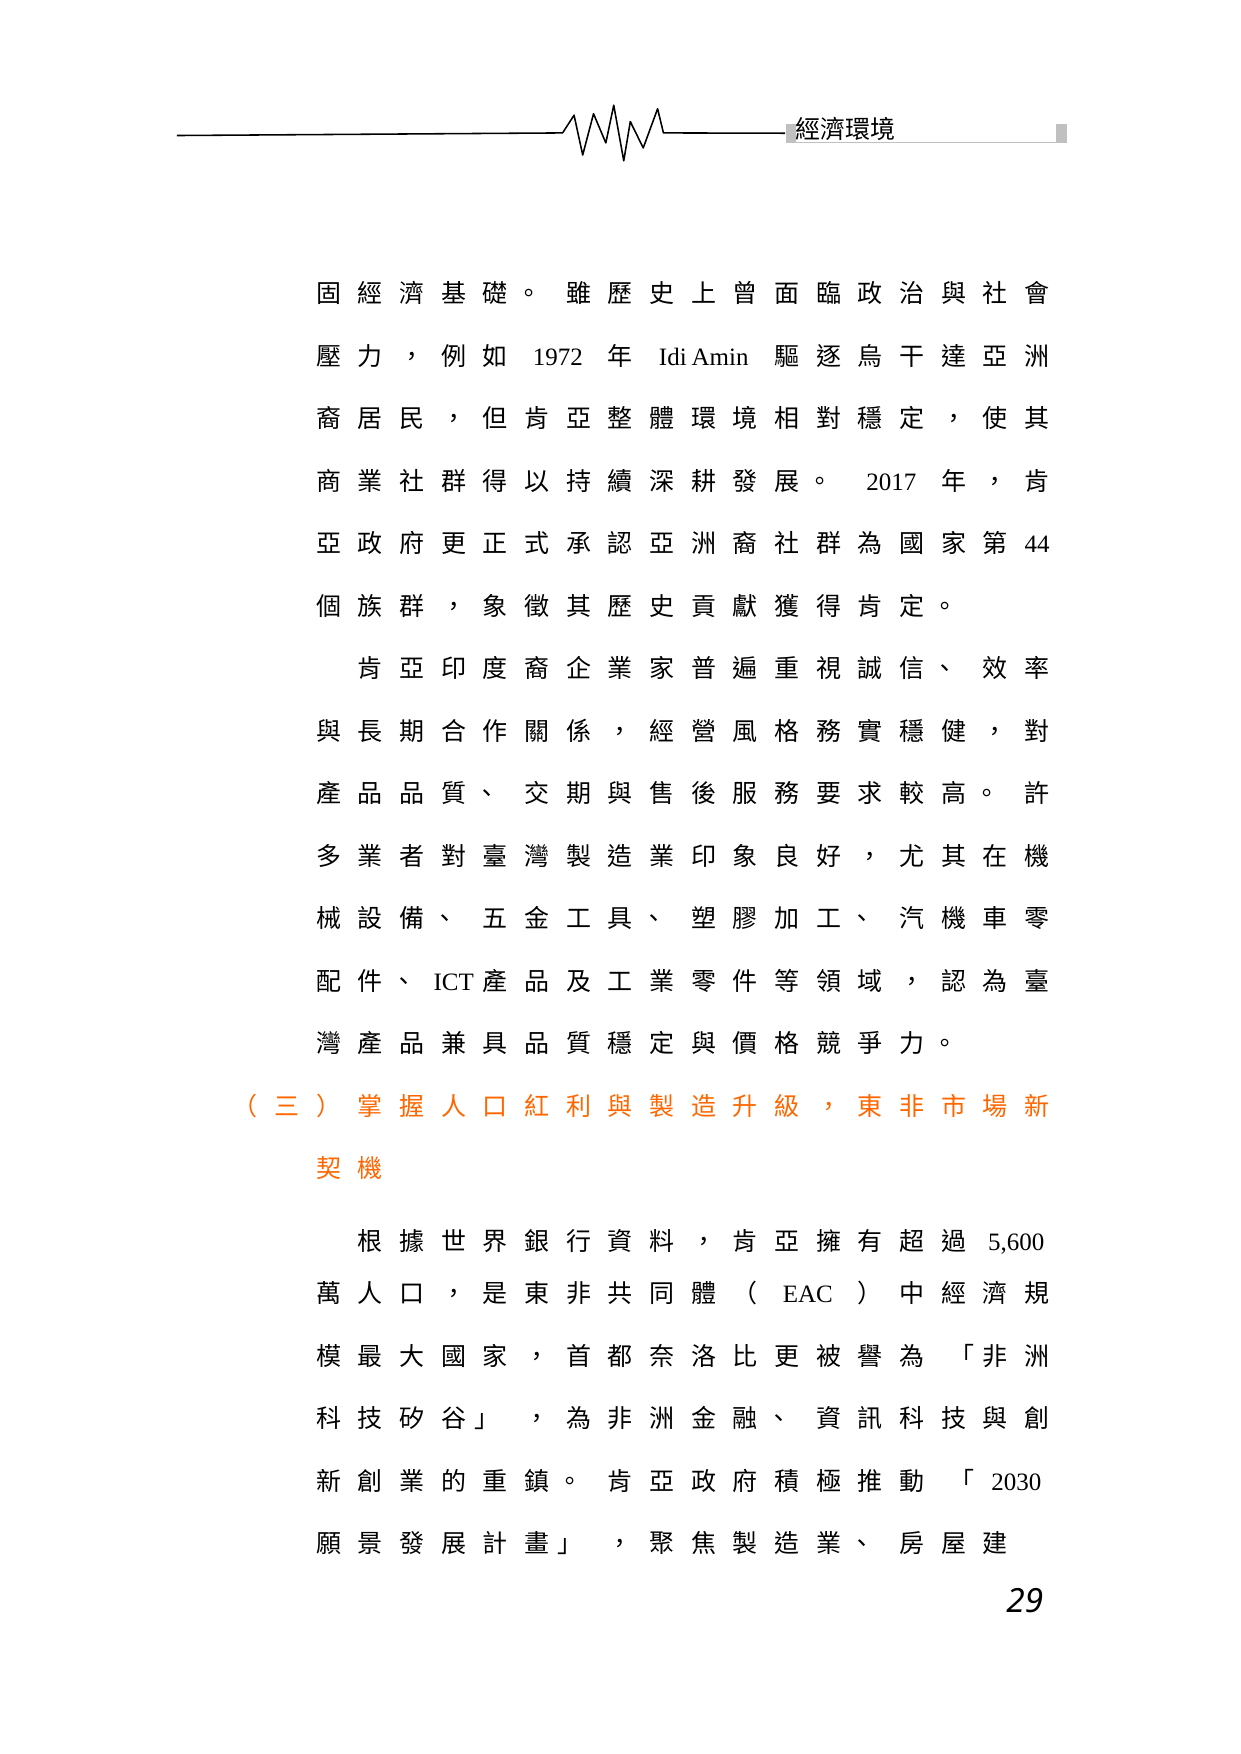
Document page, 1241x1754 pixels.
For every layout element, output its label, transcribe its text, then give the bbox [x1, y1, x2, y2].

text 肯亞印度裔企業家普遍重視誠信、效率與長期合作關係，經營風格務實穩健，對產品品質、交期與售後服務要求較高。許多業者對臺灣製造業印象良好，尤其在機械設備、五金工具、塑膠加工、汽機車零配件、ICT產品及工業零件等領域，認為臺灣產品兼具品質穩定與價格競爭力。 [281, 625, 1058, 1063]
text （三）掌握人口紅利與製造升級，東非市場新契機 [207, 1063, 1058, 1188]
text 固經濟基礎。雖歷史上曾面臨政治與社會壓力，例如1972年Idi Amin驅逐烏干達亞洲裔居民，但肯亞整體環境相對穩定，使其商業社群得以持續深耕發展。2017年，肯亞政府更正式承認亞洲裔社群為國家第44個族群，象徵其歷史貢獻獲得肯定。 [281, 250, 1058, 625]
text 根據世界銀行資料，肯亞擁有超過5,600萬人口，是東非共同體（EAC）中經濟規模最大國家，首都奈洛比更被譽為「非洲科技矽谷」，為非洲金融、資訊科技與創新創業的重鎮。肯亞政府積極推動「2030願景發展計畫」，聚焦製造業、房屋建 [281, 1188, 1058, 1563]
